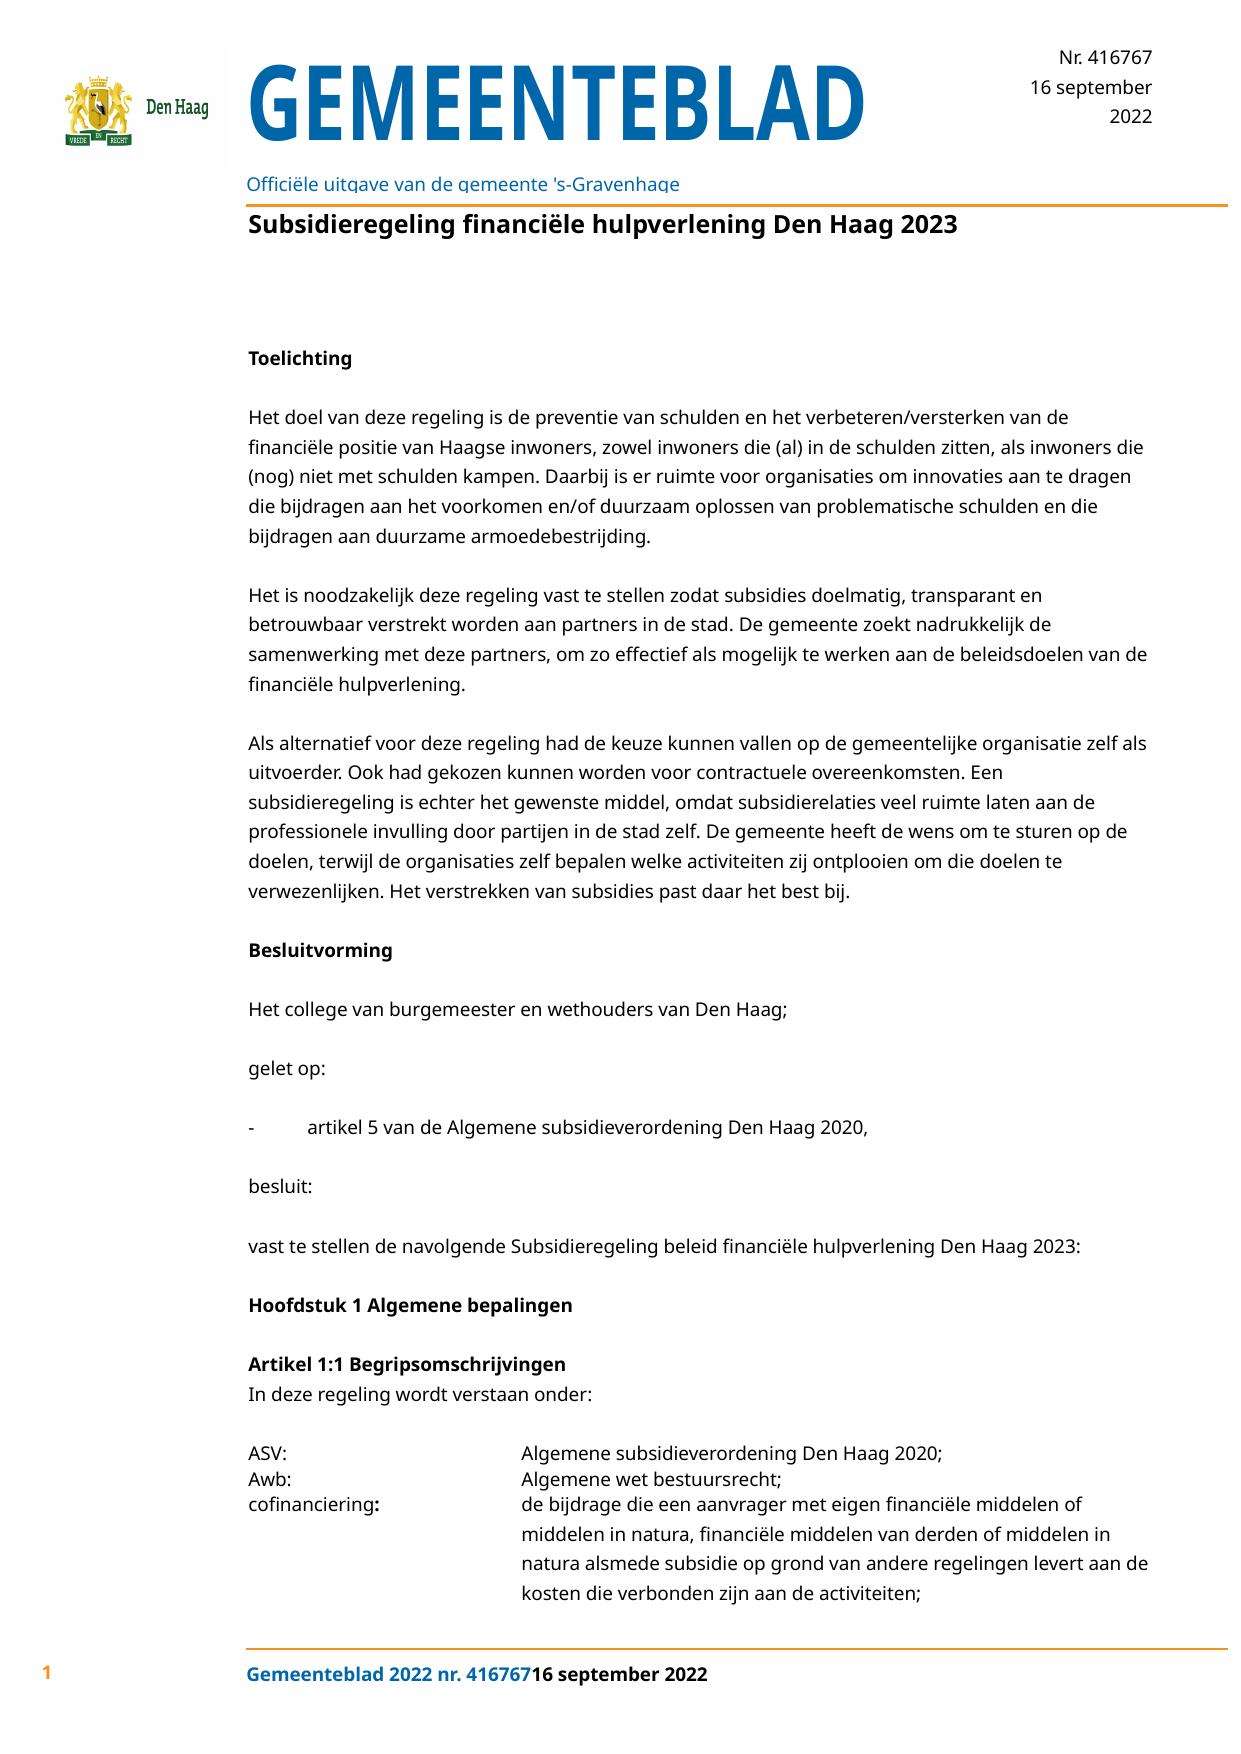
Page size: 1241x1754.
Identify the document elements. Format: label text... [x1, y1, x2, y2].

table_header Algemene subsidieverordening Den Haag 2020; [521, 1440, 1152, 1466]
table_cell de bijdrage die een aanvrager met eigen financiële middelen of middelen in natura, financiële middelen van derden of middelen in natura alsmede subsidie op grond van andere regelingen levert aan de kosten die verbonden zijn aan de activiteiten; [521, 1491, 1152, 1606]
text Het is noodzakelijk deze regeling vast te stellen zodat subsidies doelmatig, transparant en betrouwbaar verstrekt worden aan partners in de stad. De gemeente zoekt nadrukkelijk de samenwerking met deze partners, om zo effectief als mogelijk te werken aan de beleidsdoelen van de financiële hulpverlening. [248, 582, 1152, 696]
text Artikel 1:1 Begripsomschrijvingen [248, 1351, 1152, 1377]
text Als alternatief voor deze regeling had de keuze kunnen vallen op de gemeentelijke organisatie zelf als uitvoerder. Ook had gekozen kunnen worden voor contractuele overeenkomsten. Een subsidieregeling is echter het gewenste middel, omdat subsidierelaties veel ruimte laten aan de professionele invulling door partijen in de stad zelf. De gemeente heeft de wens om te sturen op de doelen, terwijl de organisaties zelf bepalen welke activiteiten zij ontplooien om die doelen te verwezenlijken. Het verstrekken van subsidies past daar het best bij. [248, 730, 1152, 903]
text vast te stellen de navolgende Subsidieregeling beleid financiële hulpverlening Den Haag 2023: [248, 1233, 1152, 1258]
table_cell Algemene wet bestuursrecht; [521, 1466, 1152, 1491]
text Het college van burgemeester en wethouders van Den Haag; [248, 996, 1152, 1022]
text Hoofdstuk 1 Algemene bepalingen [248, 1292, 1152, 1318]
picture [41, 47, 231, 172]
text Subsidieregeling financiële hulpverlening Den Haag 2023 [248, 207, 1152, 241]
text gelet op: [248, 1055, 1152, 1081]
text In deze regeling wordt verstaan onder: [248, 1381, 1152, 1406]
text besluit: [248, 1174, 1152, 1199]
text Besluitvorming [248, 937, 1152, 963]
text Het doel van deze regeling is de preventie van schulden en het verbeteren/versterken van de financiële positie van Haagse inwoners, zowel inwoners die (al) in de schulden zitten, als inwoners die (nog) niet met schulden kampen. Daarbij is er ruimte voor organisaties om innovaties aan te dragen die bijdragen aan het voorkomen en/of duurzaam oplossen van problematische schulden en die bijdragen aan duurzame armoedebestrijding. [248, 404, 1152, 548]
table_header ASV: [248, 1440, 521, 1466]
list artikel 5 van de Algemene subsidieverordening Den Haag 2020, [248, 1114, 1152, 1140]
table_cell cofinanciering: [248, 1491, 521, 1606]
text Toelichting [248, 345, 1152, 371]
table_cell Awb: [248, 1466, 521, 1491]
